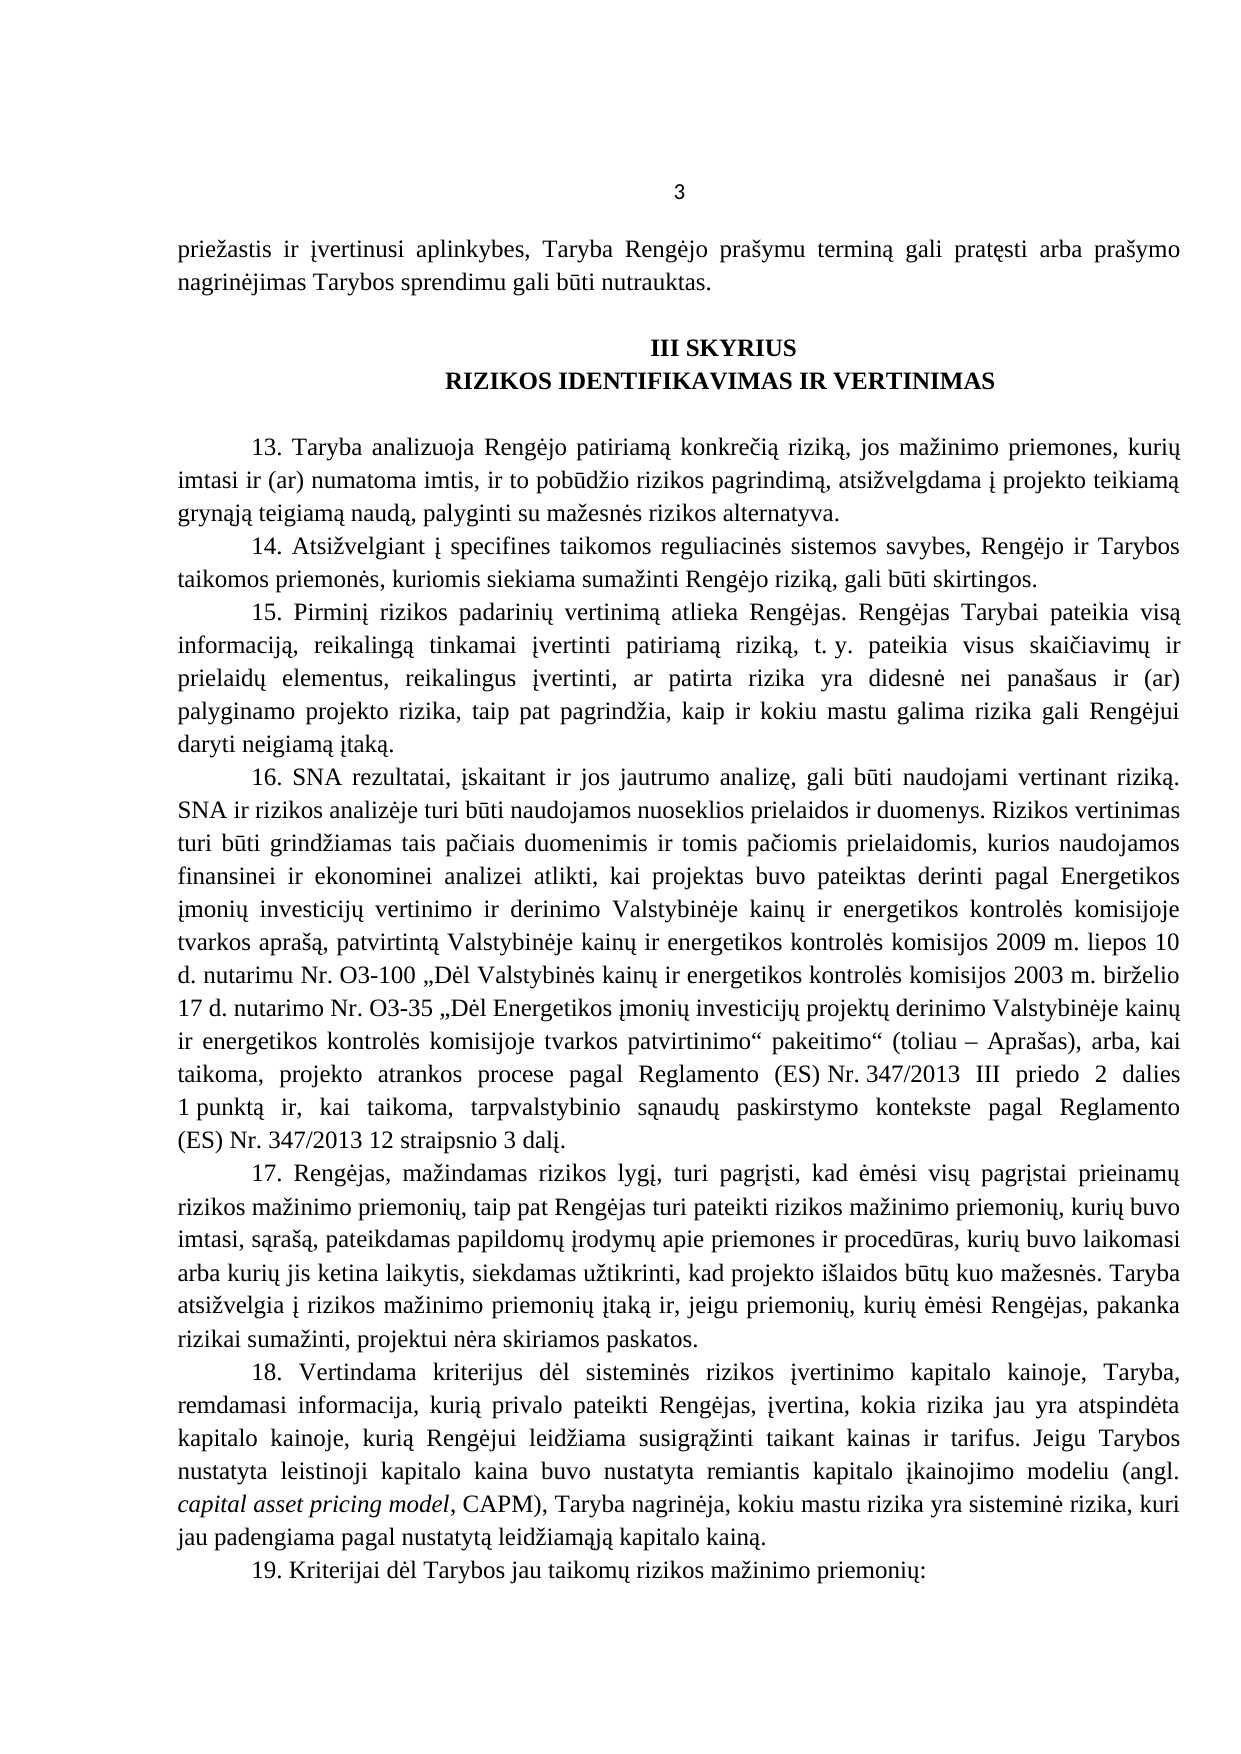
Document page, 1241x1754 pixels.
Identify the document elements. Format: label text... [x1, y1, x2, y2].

text 18. Vertindama kriterijus dėl sisteminės rizikos įvertinimo kapitalo kainoje, Taryba, remdamasi informacija, kurią privalo pateikti Rengėjas, įvertina, kokia rizika jau yra atspindėta kapitalo kainoje, kurią Rengėjui leidžiama susigrąžinti taikant kainas ir tarifus. Jeigu Tarybos nustatyta leistinoji kapitalo kaina buvo nustatyta remiantis kapitalo įkainojimo modeliu (angl. capital asset pricing model, CAPM), Taryba nagrinėja, kokiu mastu rizika yra sisteminė rizika, kuri jau padengiama pagal nustatytą leidžiamąją kapitalo kainą. [177, 1357, 1181, 1551]
text priežastis ir įvertinusi aplinkybes, Taryba Rengėjo prašymu terminą gali pratęsti arba prašymo nagrinėjimas Tarybos sprendimu gali būti nutrauktas. [177, 234, 1181, 296]
text III SKYRIUS [177, 333, 1181, 362]
text 14. Atsižvelgiant į specifines taikomos reguliacinės sistemos savybes, Rengėjo ir Tarybos taikomos priemonės, kuriomis siekiama sumažinti Rengėjo riziką, gali būti skirtingos. [177, 531, 1181, 593]
text RIZIKOS IDENTIFIKAVIMAS IR VERTINIMAS [177, 366, 1181, 395]
text 17. Rengėjas, mažindamas rizikos lygį, turi pagrįsti, kad ėmėsi visų pagrįstai prieinamų rizikos mažinimo priemonių, taip pat Rengėjas turi pateikti rizikos mažinimo priemonių, kurių buvo imtasi, sąrašą, pateikdamas papildomų įrodymų apie priemones ir procedūras, kurių buvo laikomasi arba kurių jis ketina laikytis, siekdamas užtikrinti, kad projekto išlaidos būtų kuo mažesnės. Taryba atsižvelgia į rizikos mažinimo priemonių įtaką ir, jeigu priemonių, kurių ėmėsi Rengėjas, pakanka rizikai sumažinti, projektui nėra skiriamos paskatos. [177, 1158, 1181, 1352]
text 15. Pirminį rizikos padarinių vertinimą atlieka Rengėjas. Rengėjas Tarybai pateikia visą informaciją, reikalingą tinkamai įvertinti patiriamą riziką, t. y. pateikia visus skaičiavimų ir prielaidų elementus, reikalingus įvertinti, ar patirta rizika yra didesnė nei panašaus ir (ar) palyginamo projekto rizika, taip pat pagrindžia, kaip ir kokiu mastu galima rizika gali Rengėjui daryti neigiamą įtaką. [177, 597, 1181, 758]
text 16. SNA rezultatai, įskaitant ir jos jautrumo analizę, gali būti naudojami vertinant riziką. SNA ir rizikos analizėje turi būti naudojamos nuoseklios prielaidos ir duomenys. Rizikos vertinimas turi būti grindžiamas tais pačiais duomenimis ir tomis pačiomis prielaidomis, kurios naudojamos finansinei ir ekonominei analizei atlikti, kai projektas buvo pateiktas derinti pagal Energetikos įmonių investicijų vertinimo ir derinimo Valstybinėje kainų ir energetikos kontrolės komisijoje tvarkos aprašą, patvirtintą Valstybinėje kainų ir energetikos kontrolės komisijos 2009 m. liepos 10 d. nutarimu Nr. O3-100 „Dėl Valstybinės kainų ir energetikos kontrolės komisijos 2003 m. birželio 17 d. nutarimo Nr. O3-35 „Dėl Energetikos įmonių investicijų projektų derinimo Valstybinėje kainų ir energetikos kontrolės komisijoje tvarkos patvirtinimo“ pakeitimo“ (toliau – Aprašas), arba, kai taikoma, projekto atrankos procese pagal Reglamento (ES) Nr. 347/2013 III priedo 2 dalies 1 punktą ir, kai taikoma, tarpvalstybinio sąnaudų paskirstymo kontekste pagal Reglamento (ES) Nr. 347/2013 12 straipsnio 3 dalį. [177, 762, 1181, 1154]
text 13. Taryba analizuoja Rengėjo patiriamą konkrečią riziką, jos mažinimo priemones, kurių imtasi ir (ar) numatoma imtis, ir to pobūdžio rizikos pagrindimą, atsižvelgdama į projekto teikiamą grynąją teigiamą naudą, palyginti su mažesnės rizikos alternatyva. [177, 432, 1181, 527]
text 19. Kriterijai dėl Tarybos jau taikomų rizikos mažinimo priemonių: [177, 1555, 1181, 1583]
